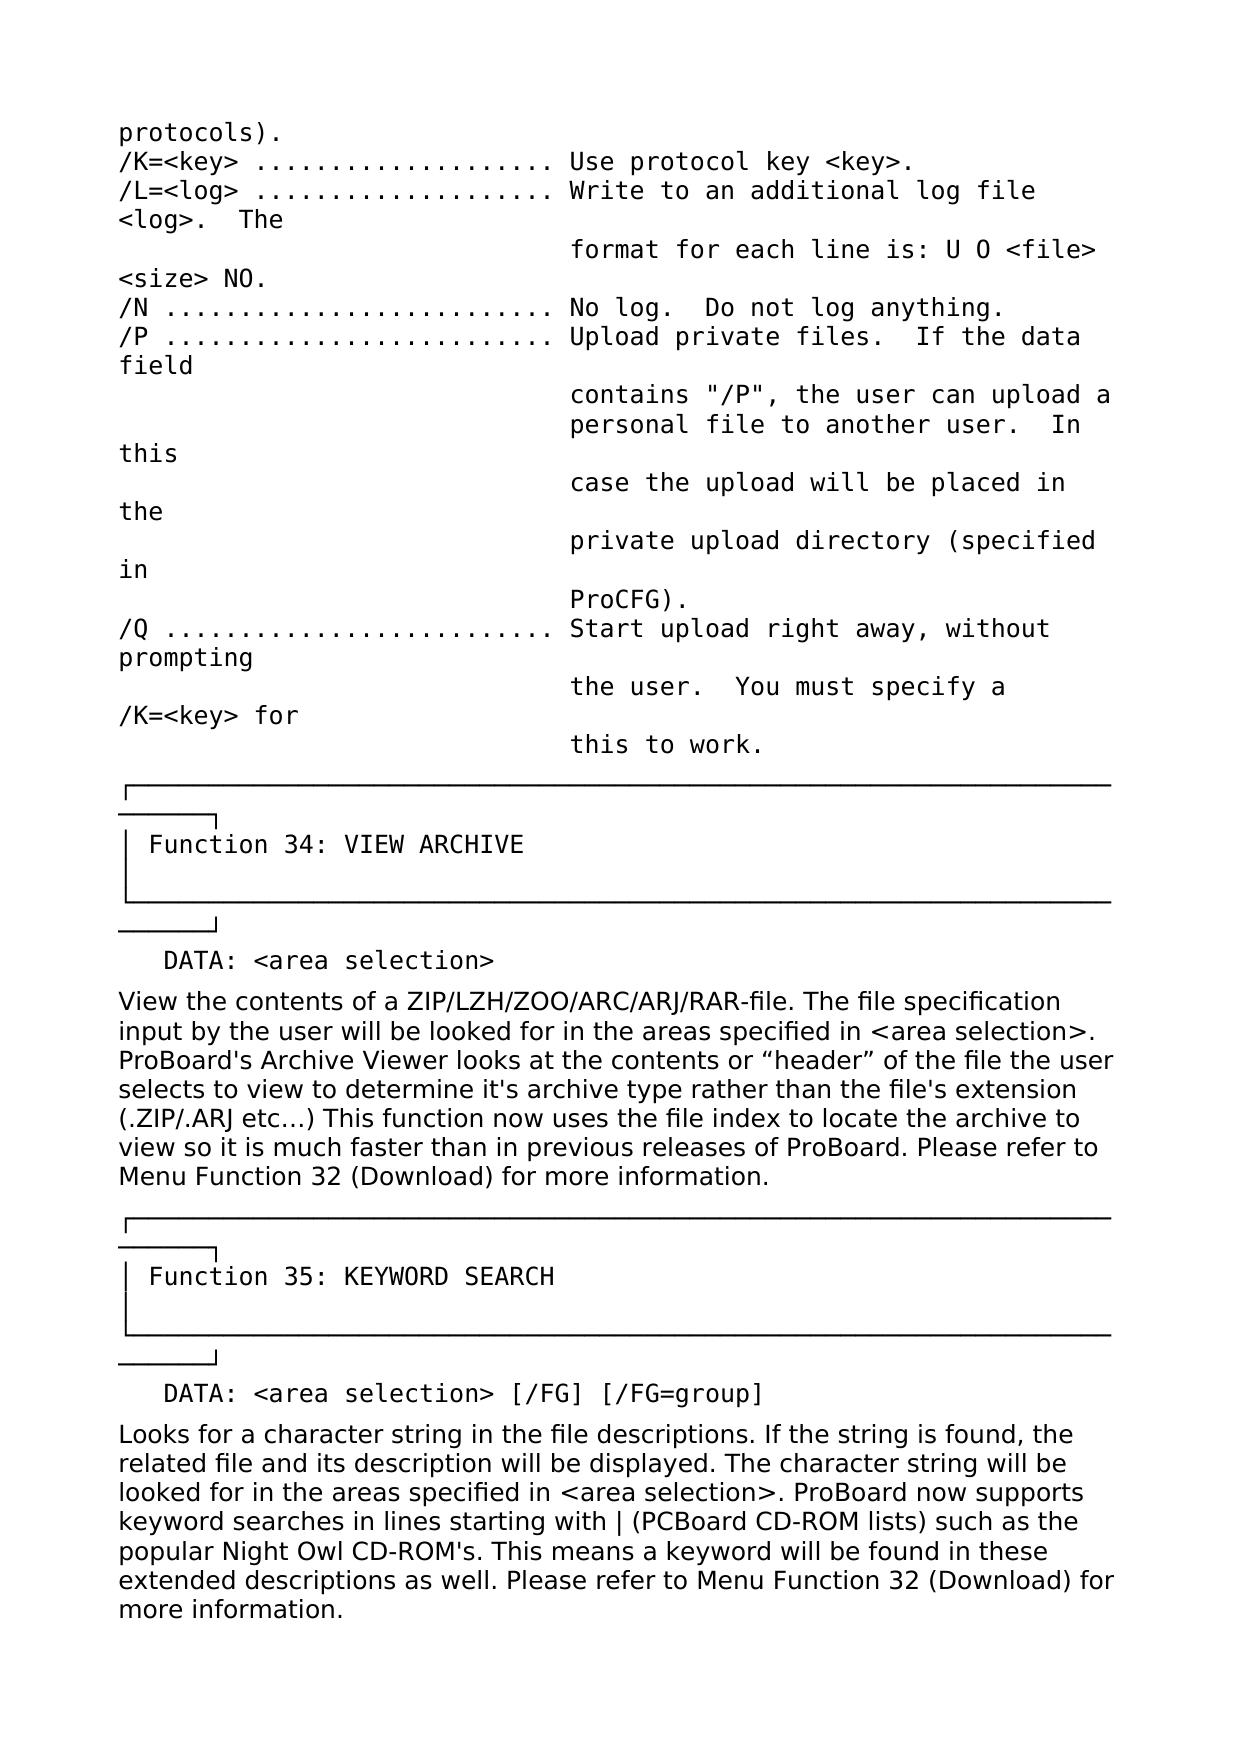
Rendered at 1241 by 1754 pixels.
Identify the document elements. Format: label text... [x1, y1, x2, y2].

text ┌───────────────────────────────────────────────────────────────────────┐ │ Function 35: KEYWORD SEARCH │ └───────────────────────────────────────────────────────────────────────┘ DATA: <area selection> [/FG] [/FG=group] [118, 1204, 1122, 1408]
text View the contents of a ZIP/LZH/ZOO/ARC/ARJ/RAR-file. The file specification input by the user will be looked for in the areas specified in <area selection>. ProBoard's Archive Viewer looks at the contents or “header” of the file the user selects to view to determine it's archive type rather than the file's extension (.ZIP/.ARJ etc…) This function now uses the file index to locate the archive to view so it is much faster than in previous releases of ProBoard. Please refer to Menu Function 32 (Download) for more information. [118, 987, 1122, 1192]
text protocols). /K=<key> .................... Use protocol key <key>. /L=<log> .................... Write to an additional log file <log>. The format for each line is: U O <file> <size> NO. /N .......................... No log. Do not log anything. /P .......................... Upload private files. If the data field contains "/P", the user can upload a personal file to another user. In this case the upload will be placed in the private upload directory (specified in ProCFG). /Q .......................... Start upload right away, without prompting the user. You must specify a /K=<key> for this to work. [118, 118, 1122, 760]
text ┌───────────────────────────────────────────────────────────────────────┐ │ Function 34: VIEW ARCHIVE │ └───────────────────────────────────────────────────────────────────────┘ DATA: <area selection> [118, 772, 1122, 976]
text Looks for a character string in the file descriptions. If the string is found, the related file and its description will be displayed. The character string will be looked for in the areas specified in <area selection>. ProBoard now supports keyword searches in lines starting with | (PCBoard CD-ROM lists) such as the popular Night Owl CD-ROM's. This means a keyword will be found in these extended descriptions as well. Please refer to Menu Function 32 (Download) for more information. [118, 1420, 1122, 1624]
